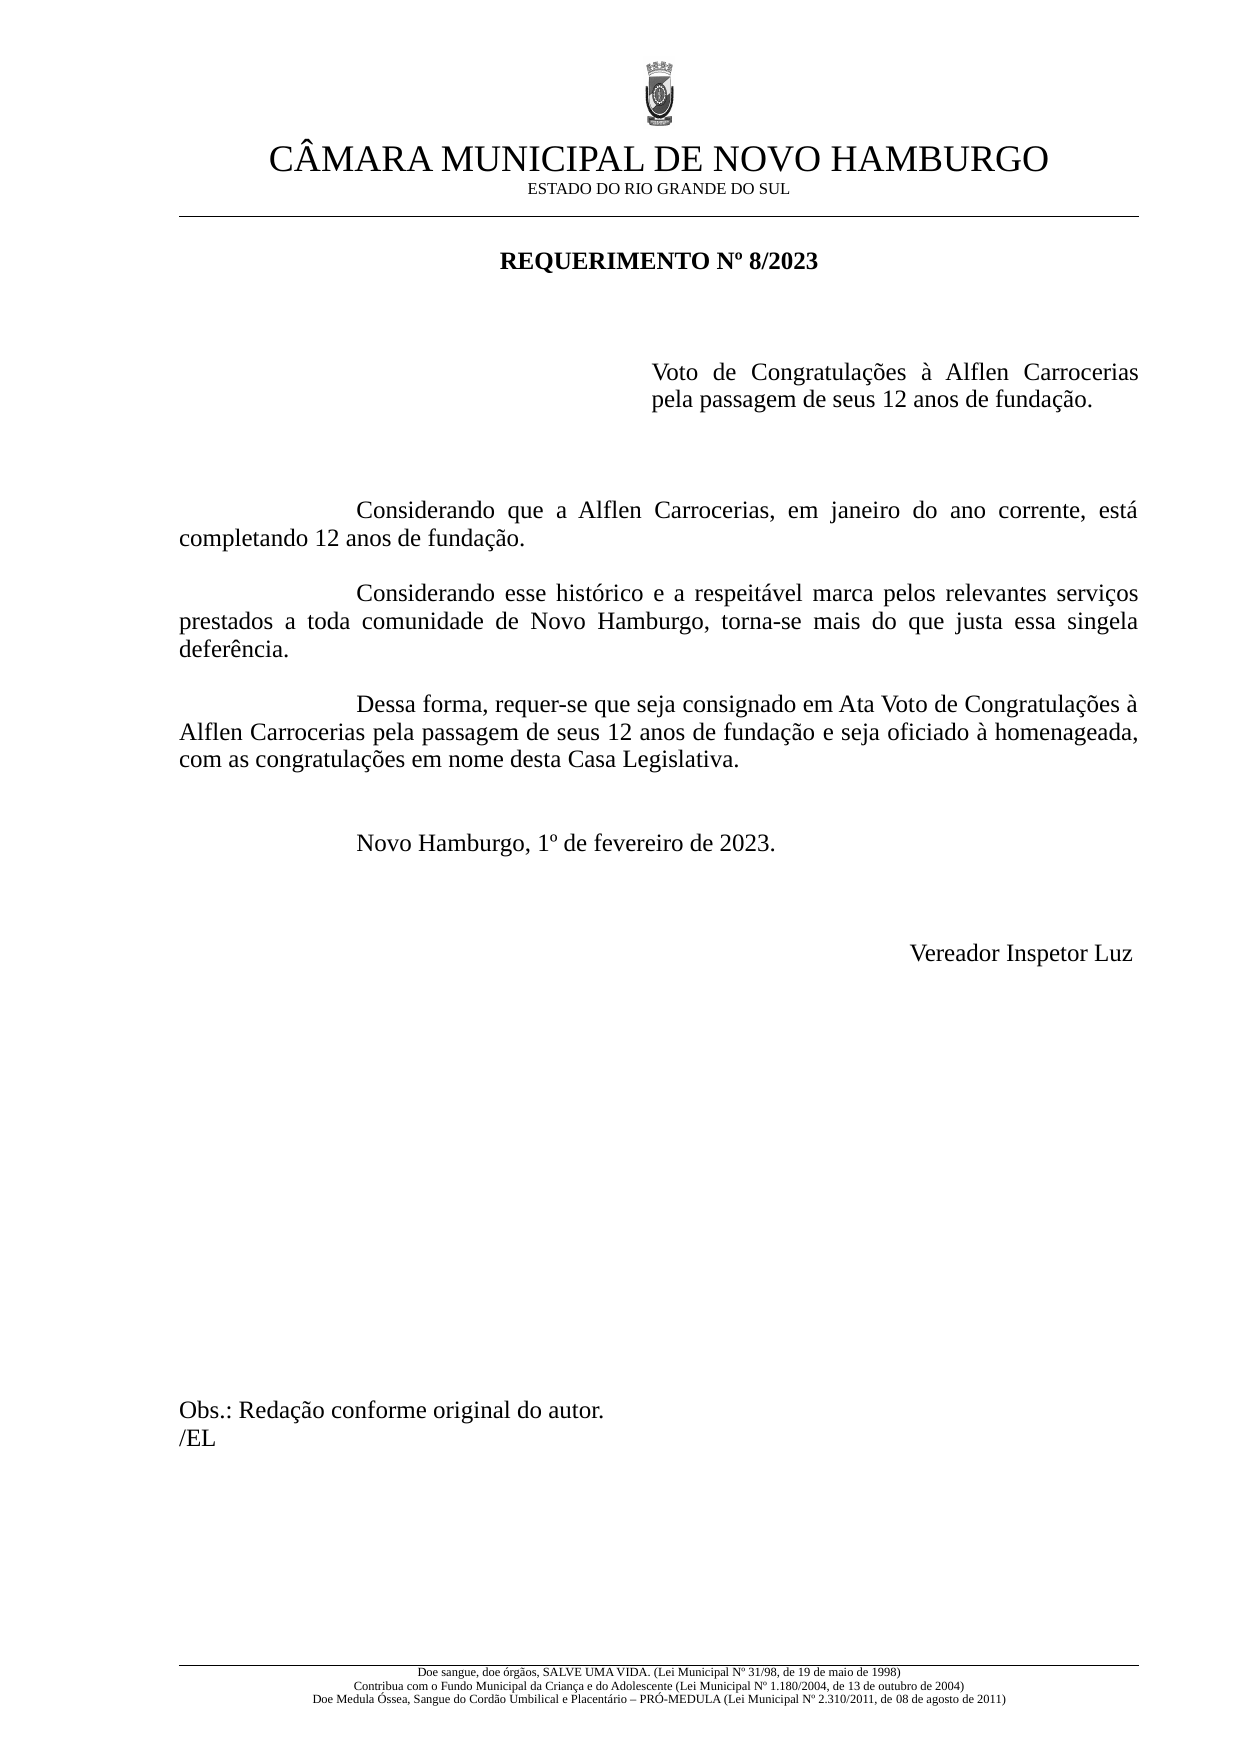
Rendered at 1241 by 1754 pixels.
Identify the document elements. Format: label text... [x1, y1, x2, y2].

text Voto de Congratulações à Alflen Carrocerias pela passagem de seus 12 anos de fundação. [651, 358, 1139, 413]
text Vereador Inspetor Luz [179, 939, 1139, 967]
text /EL [179, 1424, 1139, 1452]
text Novo Hamburgo, 1º de fevereiro de 2023. [179, 829, 1139, 856]
text Dessa forma, requer-se que seja consignado em Ata Voto de Congratulações à Alflen Carrocerias pela passagem de seus 12 anos de fundação e seja oficiado à homenageada, com as congratulações em nome desta Casa Legislativa. [179, 690, 1139, 773]
text Obs.: Redação conforme original do autor. [179, 1397, 1139, 1424]
text REQUERIMENTO Nº 8/2023 [179, 247, 1139, 274]
text Considerando que a Alflen Carrocerias, em janeiro do ano corrente, está completando 12 anos de fundação. [179, 496, 1139, 552]
text Considerando esse histórico e a respeitável marca pelos relevantes serviços prestados a toda comunidade de Novo Hamburgo, torna-se mais do que justa essa singela deferência. [179, 579, 1139, 662]
